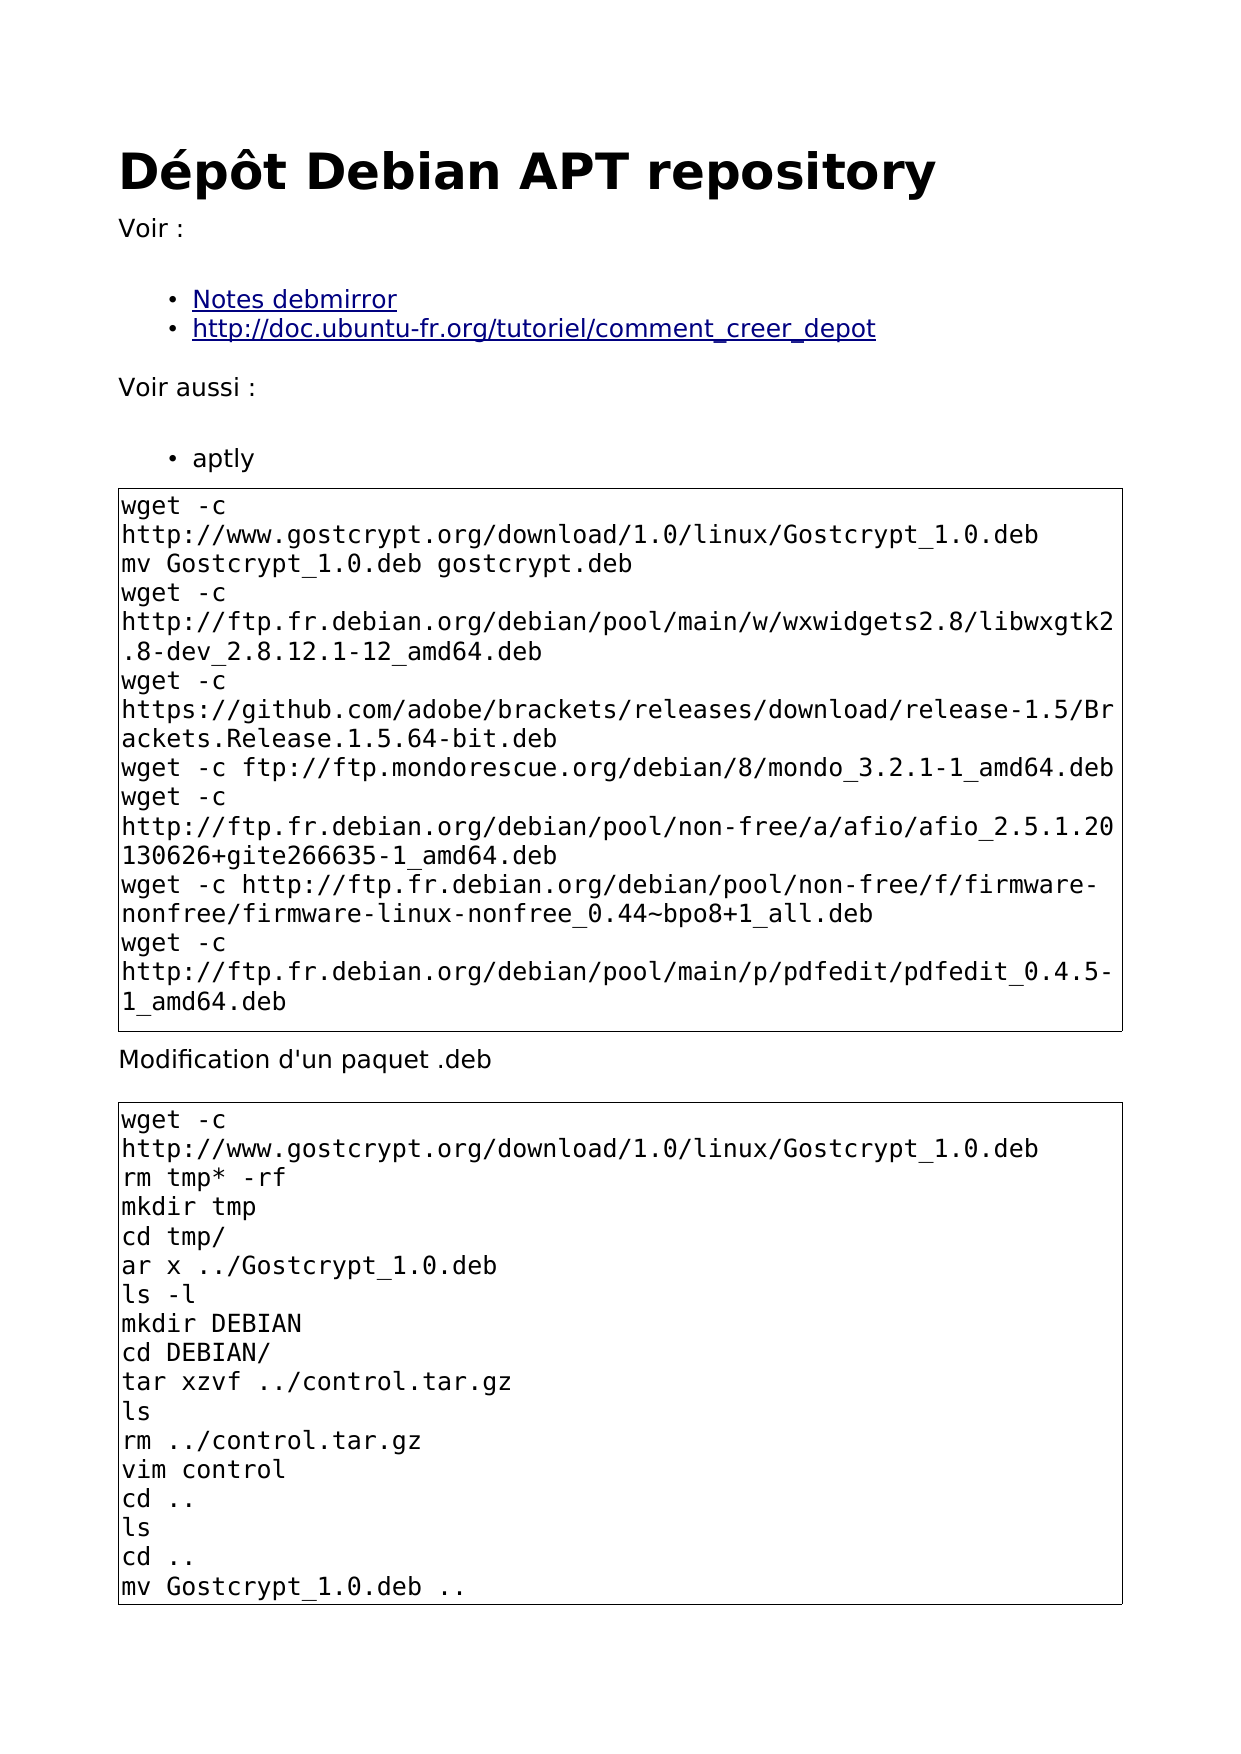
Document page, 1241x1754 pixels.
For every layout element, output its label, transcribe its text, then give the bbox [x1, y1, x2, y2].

text Modification d'un paquet .deb [118, 1046, 1122, 1075]
table_header wget -c http://www.gostcrypt.org/download/1.0/linux/Gostcrypt_1.0.deb mv Gostcrypt_1.0.deb gostcrypt.deb wget -c http://ftp.fr.debian.org/debian/pool/main/w/wxwidgets2.8/libwxgtk2.8-dev_2.8.12.1-12_amd64.deb wget -c https://github.com/adobe/brackets/releases/download/release-1.5/Brackets.Release.1.5.64-bit.deb wget -c ftp://ftp.mondorescue.org/debian/8/mondo_3.2.1-1_amd64.deb wget -c http://ftp.fr.debian.org/debian/pool/non-free/a/afio/afio_2.5.1.20130626+gite266635-1_amd64.deb wget -c http://ftp.fr.debian.org/debian/pool/non-free/f/firmware-nonfree/firmware-linux-nonfree_0.44~bpo8+1_all.deb wget -c http://ftp.fr.debian.org/debian/pool/main/p/pdfedit/pdfedit_0.4.5-1_amd64.deb [119, 489, 1122, 1031]
table_header wget -c http://www.gostcrypt.org/download/1.0/linux/Gostcrypt_1.0.deb rm tmp* -rf mkdir tmp cd tmp/ ar x ../Gostcrypt_1.0.deb ls -l mkdir DEBIAN cd DEBIAN/ tar xzvf ../control.tar.gz ls rm ../control.tar.gz vim control cd .. ls cd .. mv Gostcrypt_1.0.deb .. [119, 1103, 1122, 1604]
list http://doc.ubuntu-fr.org/tutoriel/comment_creer_depot [177, 314, 1122, 343]
subtitle Dépôt Debian APT repository [118, 143, 1122, 201]
text Voir : [118, 214, 1122, 243]
text Voir aussi : [118, 373, 1122, 402]
list Notes debmirror [177, 285, 1122, 314]
list aptly [177, 444, 1122, 473]
